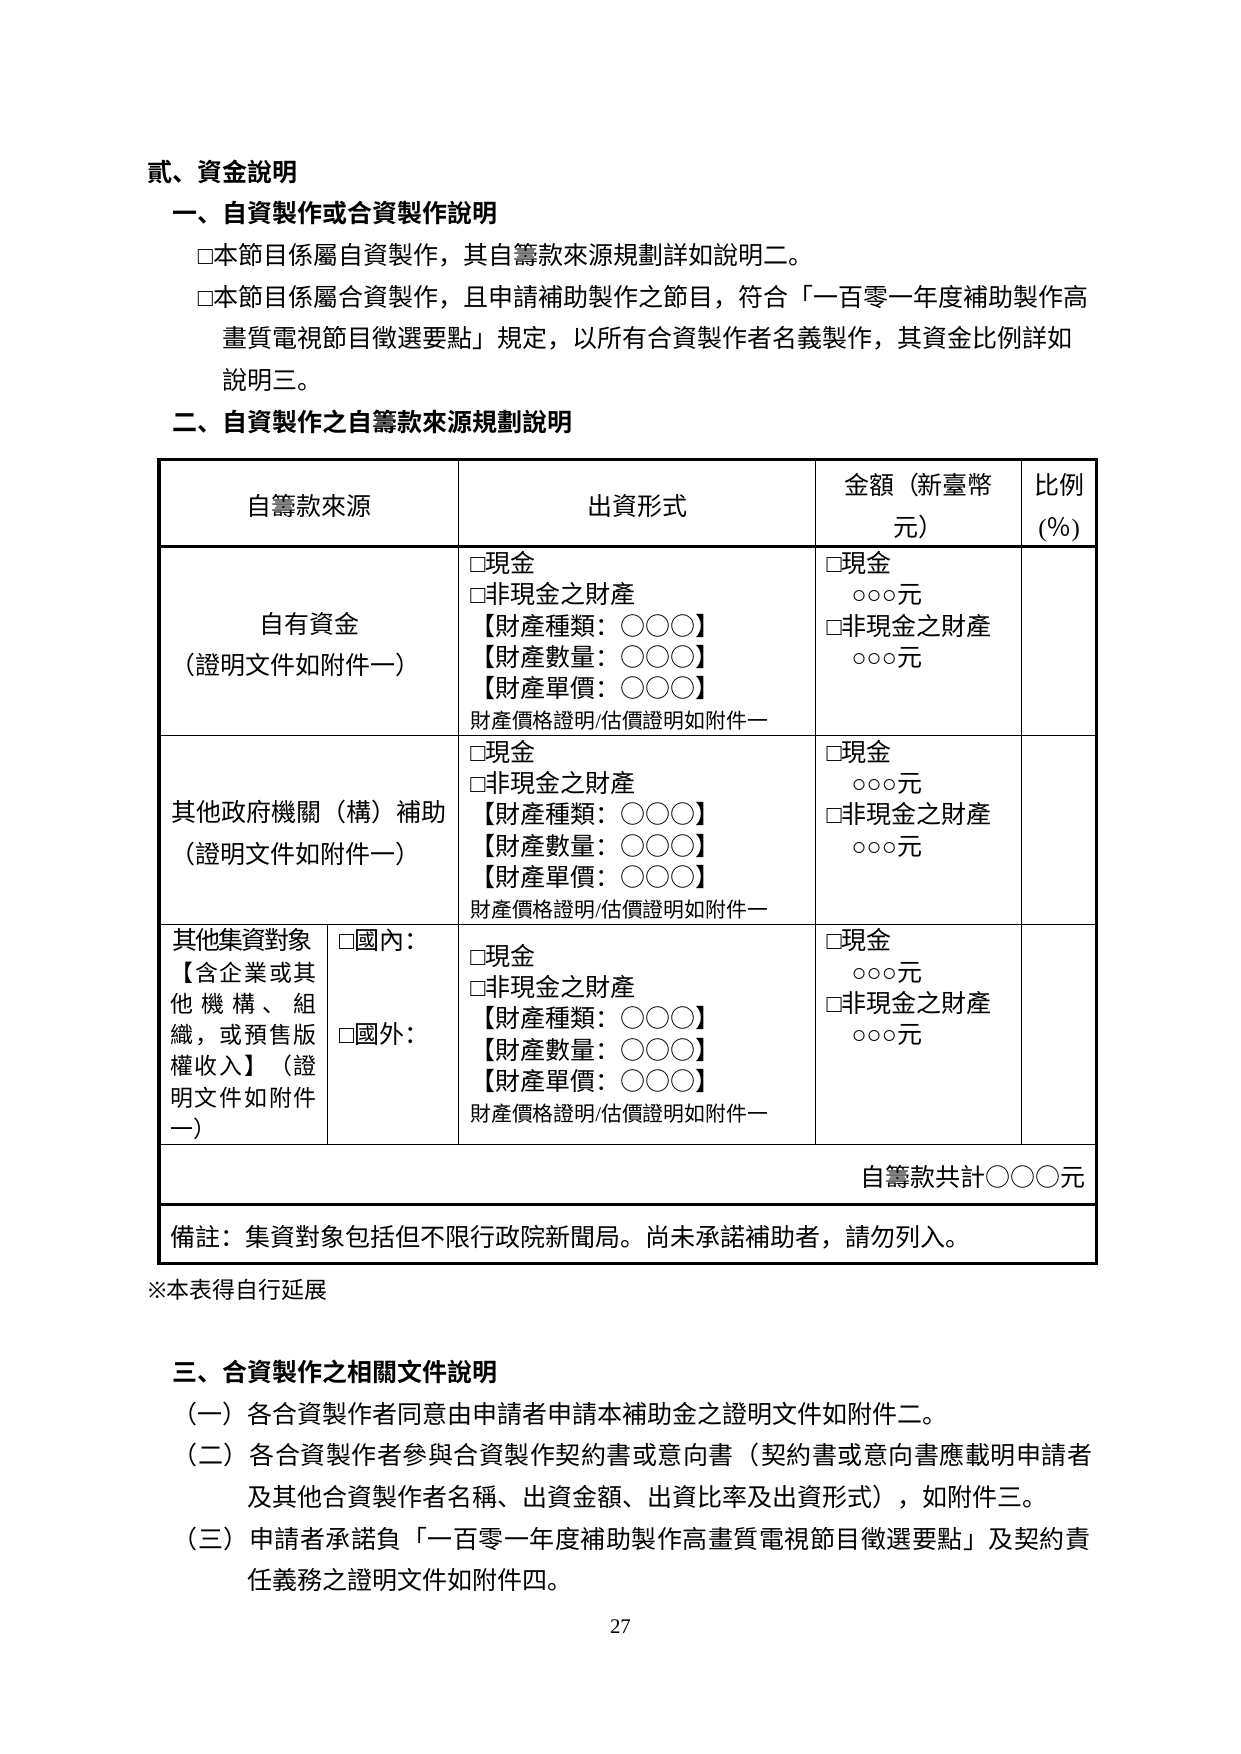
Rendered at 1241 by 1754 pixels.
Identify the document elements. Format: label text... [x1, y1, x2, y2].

table_header 自籌款來源 [161, 461, 458, 544]
table_header 金額（新臺幣元） [816, 461, 1021, 544]
text 貳、資金說明 [148, 148, 1092, 189]
table_cell 其他政府機關（構）補助 （證明文件如附件一） [161, 736, 458, 924]
text （一）各合資製作者同意由申請者申請本補助金之證明文件如附件二。 [173, 1390, 1092, 1431]
text 二、自資製作之自籌款來源規劃說明 [173, 398, 1092, 439]
text □本節目係屬自資製作，其自籌款來源規劃詳如說明二。 [198, 231, 1092, 273]
table_cell [1022, 925, 1095, 1143]
text 三、合資製作之相關文件說明 [173, 1348, 1092, 1390]
table_cell □現金 ○○○元 □非現金之財產 ○○○元 [816, 925, 1021, 1143]
table_cell □現金 □非現金之財產 【財產種類：○○○】 【財產數量：○○○】 【財產單價：○○○】 財產價格證明/估價證明如附件一 [459, 548, 815, 735]
text □本節目係屬合資製作，且申請補助製作之節目，符合「一百零一年度補助製作高畫質電視節目徵選要點」規定，以所有合資製作者名義製作，其資金比例詳如說明三。 [198, 273, 1092, 398]
text 一、自資製作或合資製作說明 [173, 189, 1092, 231]
table_cell [1022, 736, 1095, 924]
table_cell 自有資金 （證明文件如附件一） [161, 548, 458, 735]
table_cell □現金 □非現金之財產 【財產種類：○○○】 【財產數量：○○○】 【財產單價：○○○】 財產價格證明/估價證明如附件一 [459, 736, 815, 924]
table_cell 其他集資對象 【含企業或其他機構、組織，或預售版權收入】（證明文件如附件一） [161, 925, 327, 1143]
table_cell □國內： □國外： [328, 925, 458, 1143]
table_header 比例 (％) [1022, 461, 1095, 544]
table_cell □現金 □非現金之財產 【財產種類：○○○】 【財產數量：○○○】 【財產單價：○○○】 財產價格證明/估價證明如附件一 [459, 925, 815, 1143]
text （二）各合資製作者參與合資製作契約書或意向書（契約書或意向書應載明申請者及其他合資製作者名稱、出資金額、出資比率及出資形式），如附件三。 [173, 1431, 1092, 1515]
table_header 出資形式 [459, 461, 815, 544]
table_cell 備註：集資對象包括但不限行政院新聞局。尚未承諾補助者，請勿列入。 [161, 1206, 1095, 1262]
table_cell □現金 ○○○元 □非現金之財產 ○○○元 [816, 736, 1021, 924]
table_cell 自籌款共計○○○元 [161, 1145, 1095, 1203]
text ※本表得自行延展 [148, 1265, 1092, 1306]
table_cell [1022, 548, 1095, 735]
table_cell □現金 ○○○元 □非現金之財產 ○○○元 [816, 548, 1021, 735]
text （三）申請者承諾負「一百零一年度補助製作高畫質電視節目徵選要點」及契約責任義務之證明文件如附件四。 [173, 1515, 1092, 1598]
